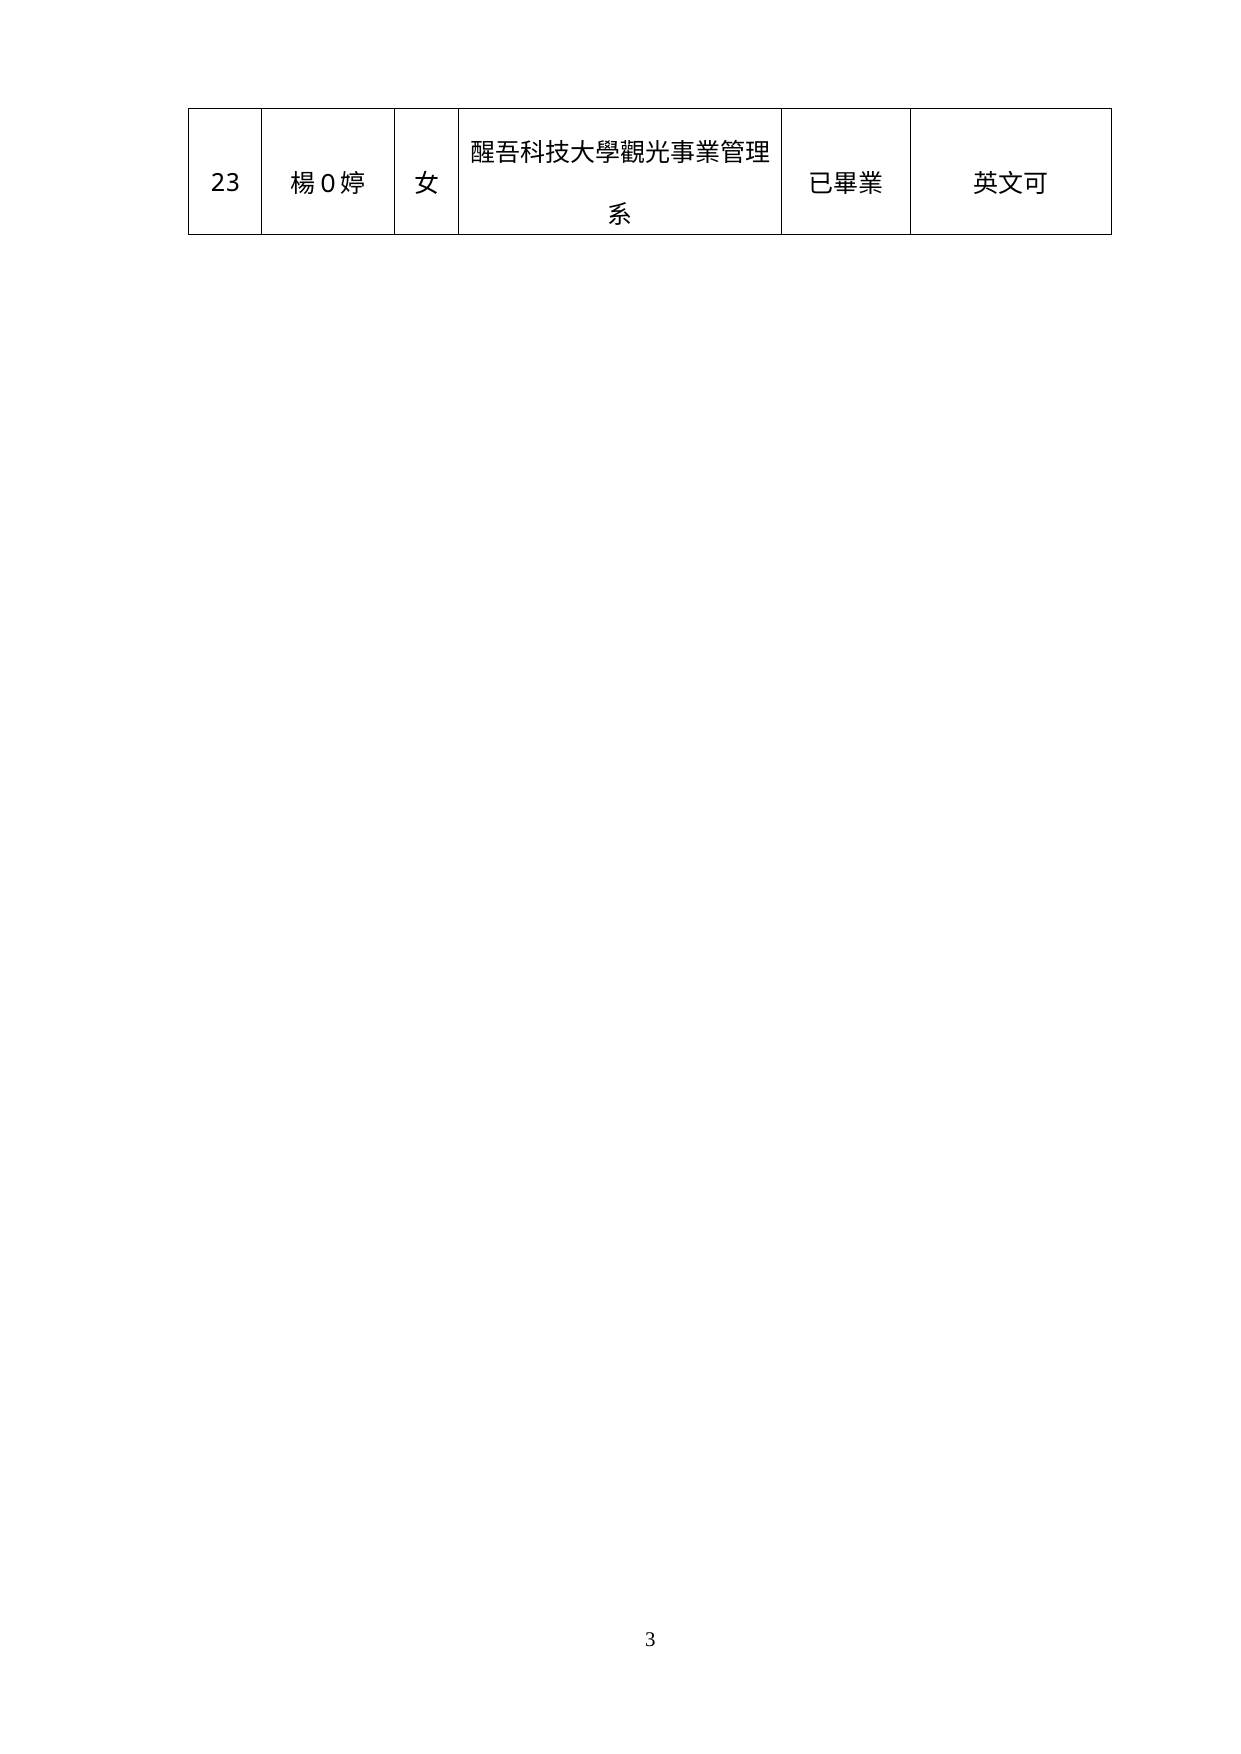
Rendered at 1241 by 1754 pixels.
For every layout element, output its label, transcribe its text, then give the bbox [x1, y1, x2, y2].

table_cell 已畢業 [782, 109, 910, 234]
table_cell 英文可 [911, 109, 1111, 234]
table_cell 23 [189, 109, 261, 234]
table_cell 醒吾科技大學觀光事業管理系 [459, 109, 781, 234]
table_cell 女 [395, 109, 458, 234]
table_cell 楊O婷 [262, 109, 394, 234]
